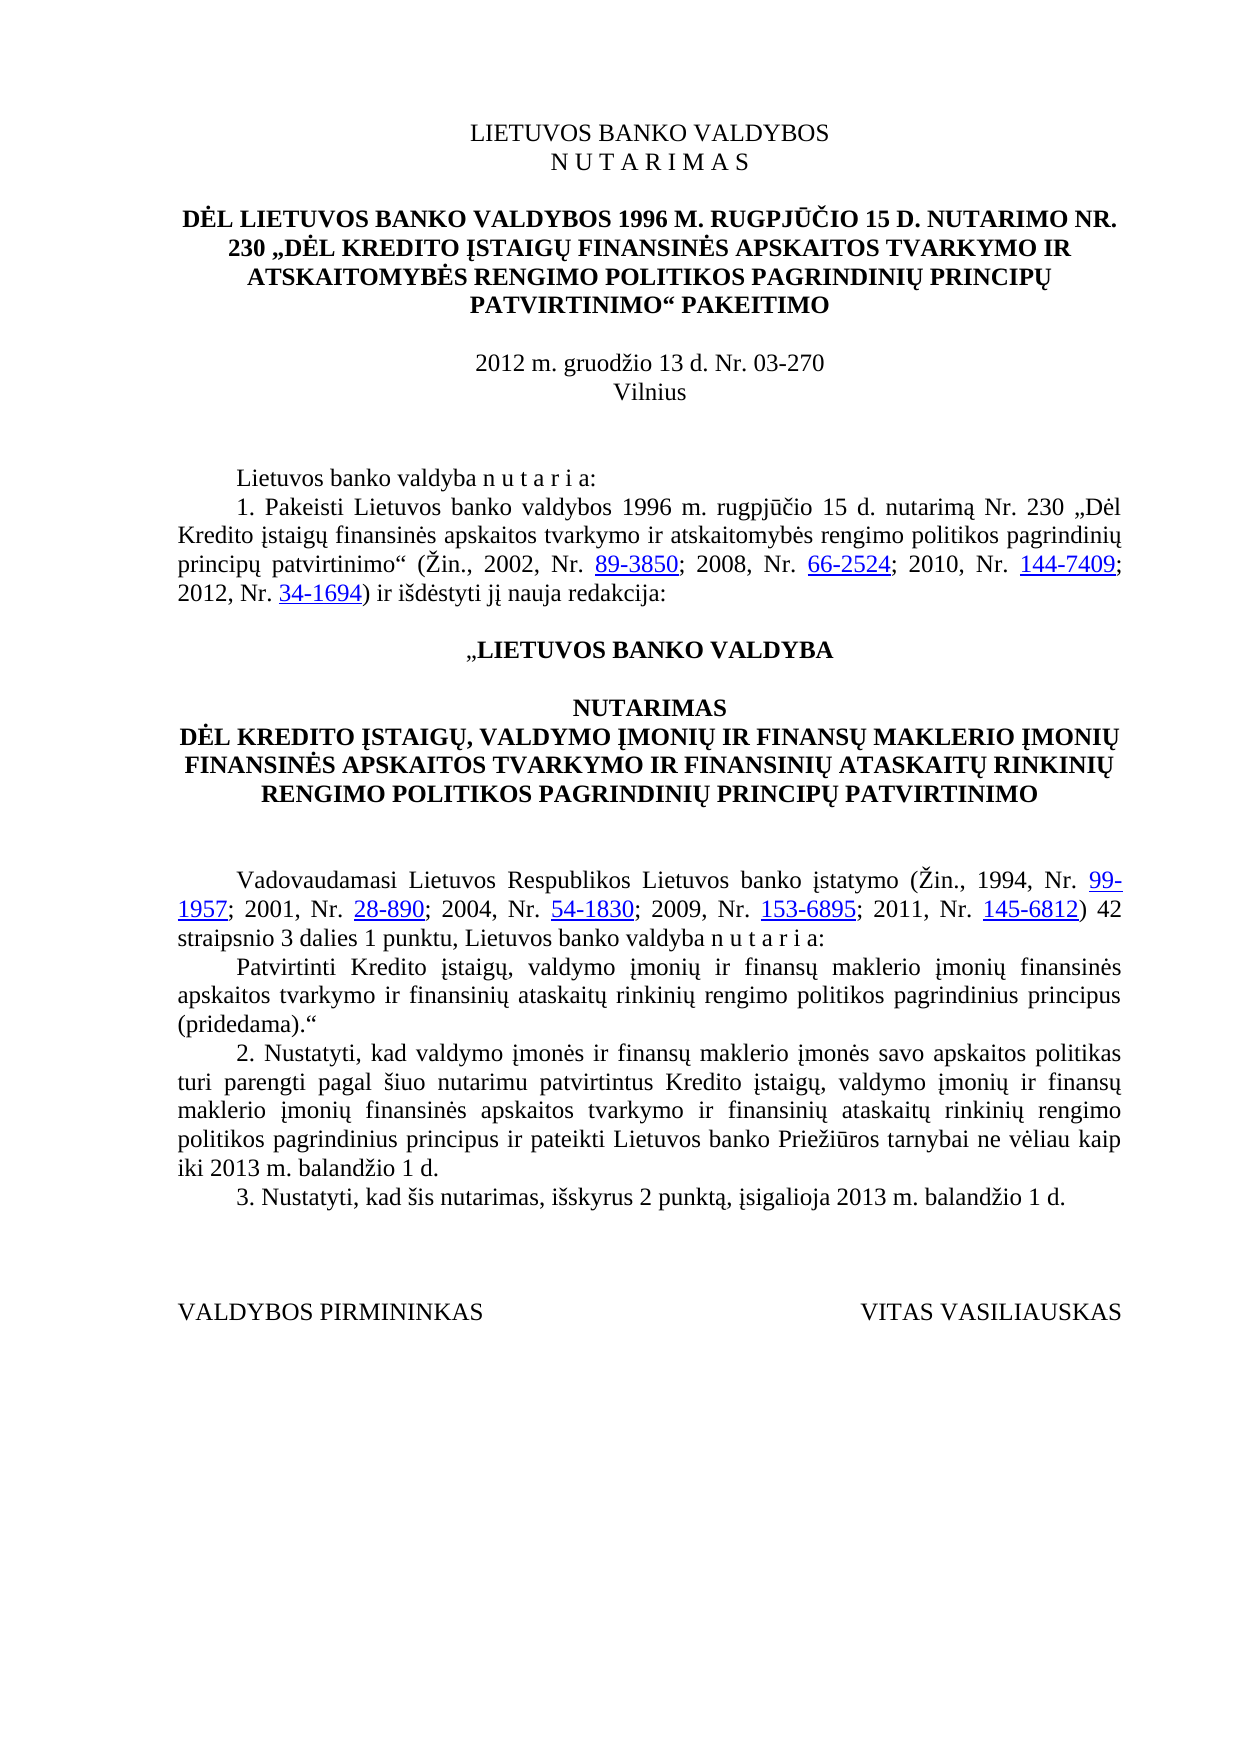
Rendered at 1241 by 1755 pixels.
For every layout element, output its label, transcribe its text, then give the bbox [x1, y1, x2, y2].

text Patvirtinti Kredito įstaigų, valdymo įmonių ir finansų maklerio įmonių finansinės apskaitos tvarkymo ir finansinių ataskaitų rinkinių rengimo politikos pagrindinius principus (pridedama).“ [177, 952, 1122, 1038]
text NUTARIMAS [177, 693, 1122, 722]
text 2012 m. gruodžio 13 d. Nr. 03-270 [177, 348, 1122, 377]
text Lietuvos banko valdyba n u t a r i a: [177, 463, 1122, 492]
text Vadovaudamasi Lietuvos Respublikos Lietuvos banko įstatymo (Žin., 1994, Nr. 99-1957; 2001, Nr. 28-890; 2004, Nr. 54-1830; 2009, Nr. 153-6895; 2011, Nr. 145-6812) 42 straipsnio 3 dalies 1 punktu, Lietuvos banko valdyba n u t a r i a: [177, 866, 1122, 952]
text 1. Pakeisti Lietuvos banko valdybos 1996 m. rugpjūčio 15 d. nutarimą Nr. 230 „Dėl Kredito įstaigų finansinės apskaitos tvarkymo ir atskaitomybės rengimo politikos pagrindinių principų patvirtinimo“ (Žin., 2002, Nr. 89-3850; 2008, Nr. 66-2524; 2010, Nr. 144-7409; 2012, Nr. 34-1694) ir išdėstyti jį nauja redakcija: [177, 492, 1122, 607]
text DĖL KREDITO ĮSTAIGŲ, valdymo įmonių ir finansų maklerio įmonių FINANSINĖS APSKAITOS tvarkymo IR finansinių ataskaitų rinkinių RENGIMO POLITIKOS PAGRINDINIŲ PRINCIPŲ PATVIRTINIMO [177, 722, 1122, 808]
text Valdybos pirmininkas Vitas Vasiliauskas [177, 1297, 1122, 1326]
text LIETUVOS BANKO VALDYBOS [177, 118, 1122, 147]
text 2. Nustatyti, kad valdymo įmonės ir finansų maklerio įmonės savo apskaitos politikas turi parengti pagal šiuo nutarimu patvirtintus Kredito įstaigų, valdymo įmonių ir finansų maklerio įmonių finansinės apskaitos tvarkymo ir finansinių ataskaitų rinkinių rengimo politikos pagrindinius principus ir pateikti Lietuvos banko Priežiūros tarnybai ne vėliau kaip iki 2013 m. balandžio 1 d. [177, 1038, 1122, 1182]
text „LIETUVOS BANKO VALDYBA [177, 636, 1122, 664]
text 3. Nustatyti, kad šis nutarimas, išskyrus 2 punktą, įsigalioja 2013 m. balandžio 1 d. [177, 1182, 1122, 1211]
text Vilnius [177, 377, 1122, 406]
text DĖL LIETUVOS BANKO VALDYBOS 1996 M. RUGPJŪČIO 15 D. NUTARIMO Nr. 230 „DĖL KREDITO ĮSTAIGŲ FINANSINĖS APSKAITOS TVARKYMO IR ATSKAITOMYBĖS RENGIMO POLITIKOS PAGRINDINIŲ PRINCIPŲ PATVIRTINIMO“ PAKEITIMO [177, 204, 1122, 319]
text N U T A R I M A S [177, 147, 1122, 176]
